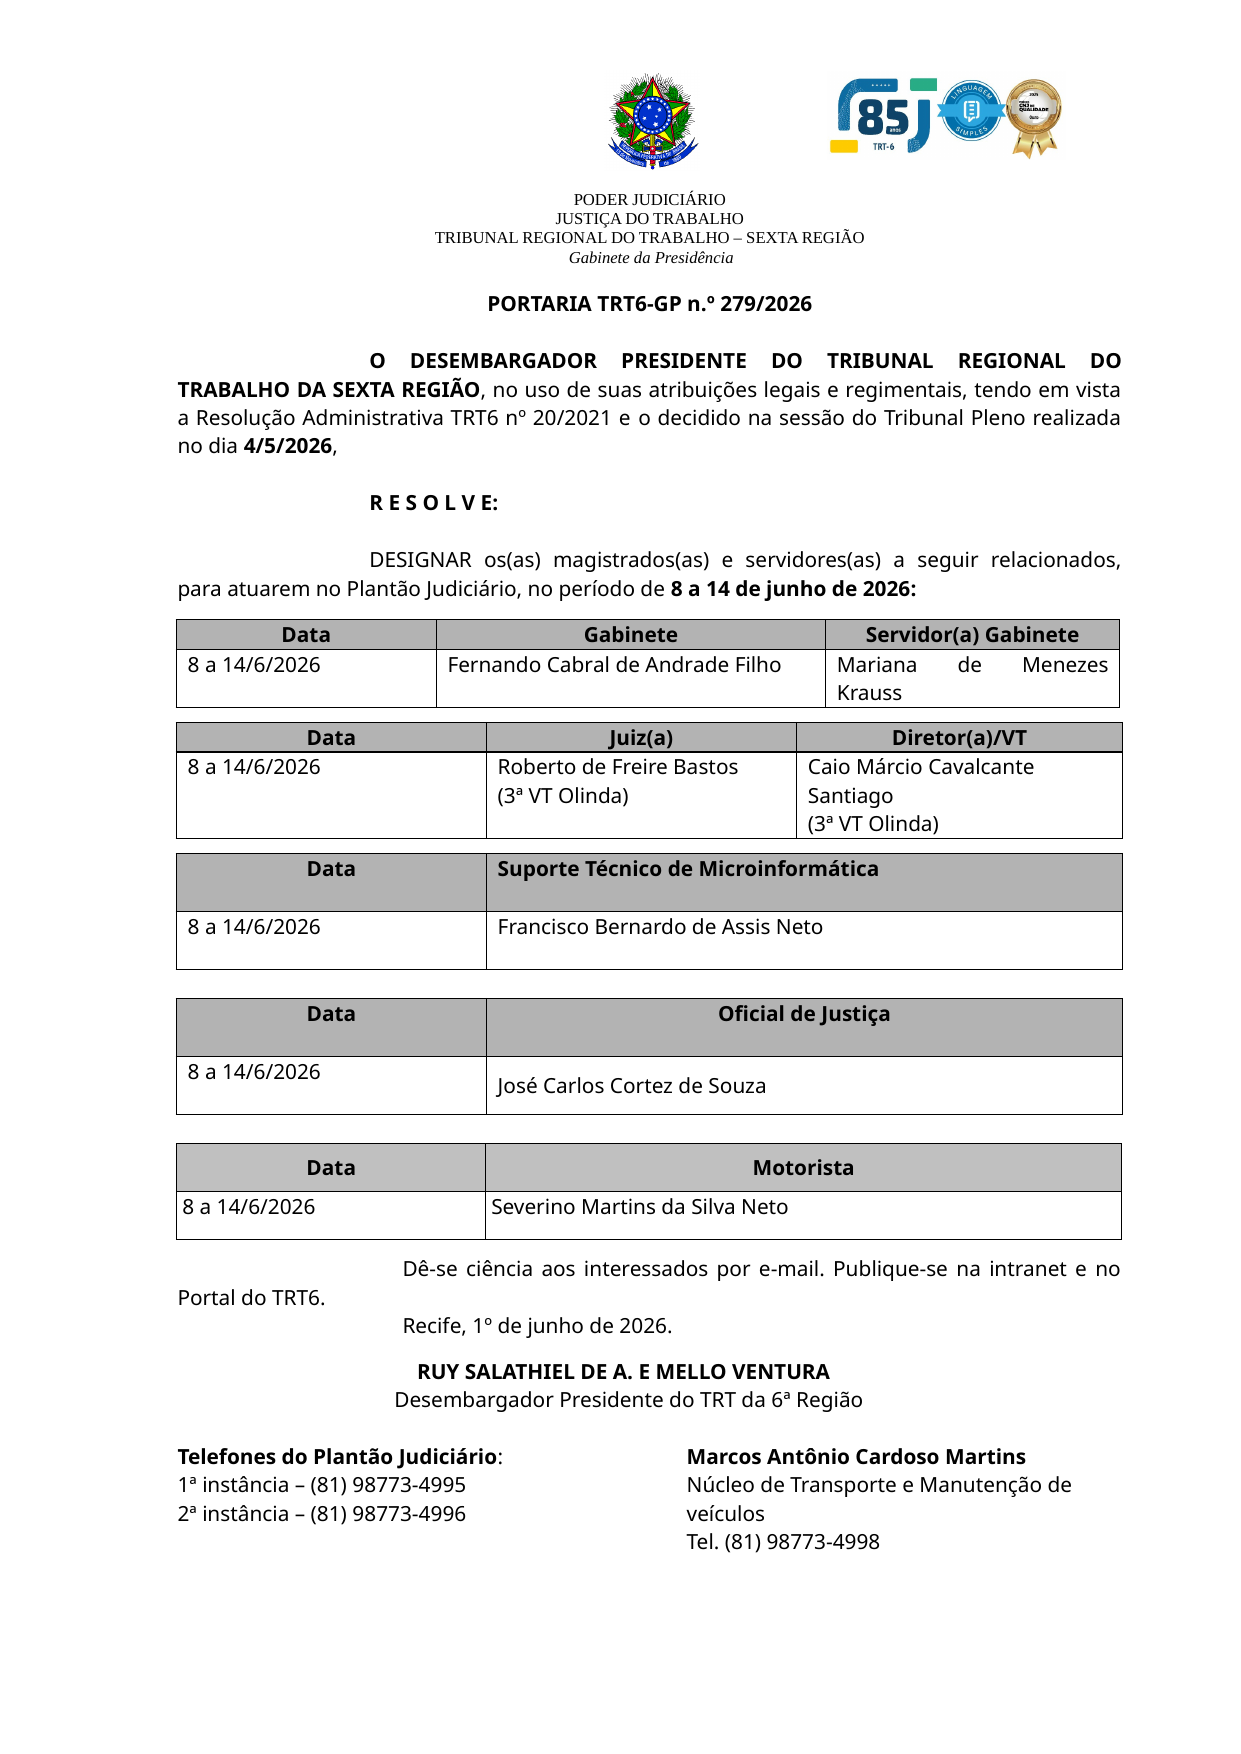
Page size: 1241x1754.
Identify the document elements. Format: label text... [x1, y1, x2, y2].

table_header Diretor(a)/VT [797, 723, 1122, 751]
text 1ª instância – (81) 98773-4995 [177, 1471, 679, 1499]
text Recife, 1º de junho de 2026. [177, 1311, 1122, 1340]
picture [603, 70, 700, 171]
text 2ª instância – (81) 98773-4996 [177, 1499, 679, 1527]
table_header Data [177, 999, 486, 1056]
table_header Data [177, 723, 486, 751]
text Marcos Antônio Cardoso Martins [686, 1442, 1122, 1471]
table_header Oficial de Justiça [487, 999, 1122, 1056]
table_cell José Carlos Cortez de Souza [487, 1057, 1122, 1114]
table_cell 8 a 14/6/2026 [177, 912, 486, 968]
table_cell 8 a 14/6/2026 [177, 650, 436, 707]
table_header Data [177, 854, 486, 911]
table_cell Roberto de Freire Bastos (3ª VT Olinda) [487, 753, 796, 838]
table_cell 8 a 14/6/2026 [177, 1057, 486, 1114]
text DESIGNAR os(as) magistrados(as) e servidores(as) a seguir relacionados, para atuarem no Plantão Judiciário, no período de 8 a 14 de junho de 2026: [177, 545, 1122, 602]
table_cell Francisco Bernardo de Assis Neto [487, 912, 1122, 968]
table_header Suporte Técnico de Microinformática [487, 854, 1122, 911]
text RUY SALATHIEL DE A. E MELLO VENTURA [177, 1357, 1032, 1385]
text PORTARIA TRT6-GP n.º 279/2026 [177, 289, 1122, 318]
table_cell Severino Martins da Silva Neto [486, 1192, 1121, 1239]
table_cell Caio Márcio Cavalcante Santiago (3ª VT Olinda) [797, 753, 1122, 838]
table_header Motorista [486, 1144, 1121, 1191]
table_cell 8 a 14/6/2026 [177, 753, 486, 838]
table_cell Fernando Cabral de Andrade Filho [437, 650, 825, 707]
text O DESEMBARGADOR PRESIDENTE DO TRIBUNAL REGIONAL DO TRABALHO DA SEXTA REGIÃO, no uso de suas atribuições legais e regimentais, tendo em vista a Resolução Administrativa TRT6 nº 20/2021 e o decidido na sessão do Tribunal Pleno realizada no dia 4/5/2026, [177, 346, 1122, 460]
table_header Juiz(a) [487, 723, 796, 751]
picture [826, 71, 1067, 160]
table_header Data [177, 1144, 485, 1191]
table_header Gabinete [437, 620, 825, 649]
text Telefones do Plantão Judiciário: [177, 1442, 679, 1471]
text Núcleo de Transporte e Manutenção de veículos [686, 1471, 1122, 1527]
table_cell 8 a 14/6/2026 [177, 1192, 485, 1239]
table_cell Mariana de Menezes Krauss [826, 650, 1119, 707]
table_header Servidor(a) Gabinete [826, 620, 1119, 649]
table_header Data [177, 620, 436, 649]
text Dê-se ciência aos interessados por e-mail. Publique-se na intranet e no Portal do TRT6. [177, 1254, 1122, 1311]
text Desembargador Presidente do TRT da 6ª Região [177, 1385, 1032, 1414]
text R E S O L V E: [233, 488, 1122, 517]
text Tel. (81) 98773-4998 [686, 1527, 1122, 1556]
